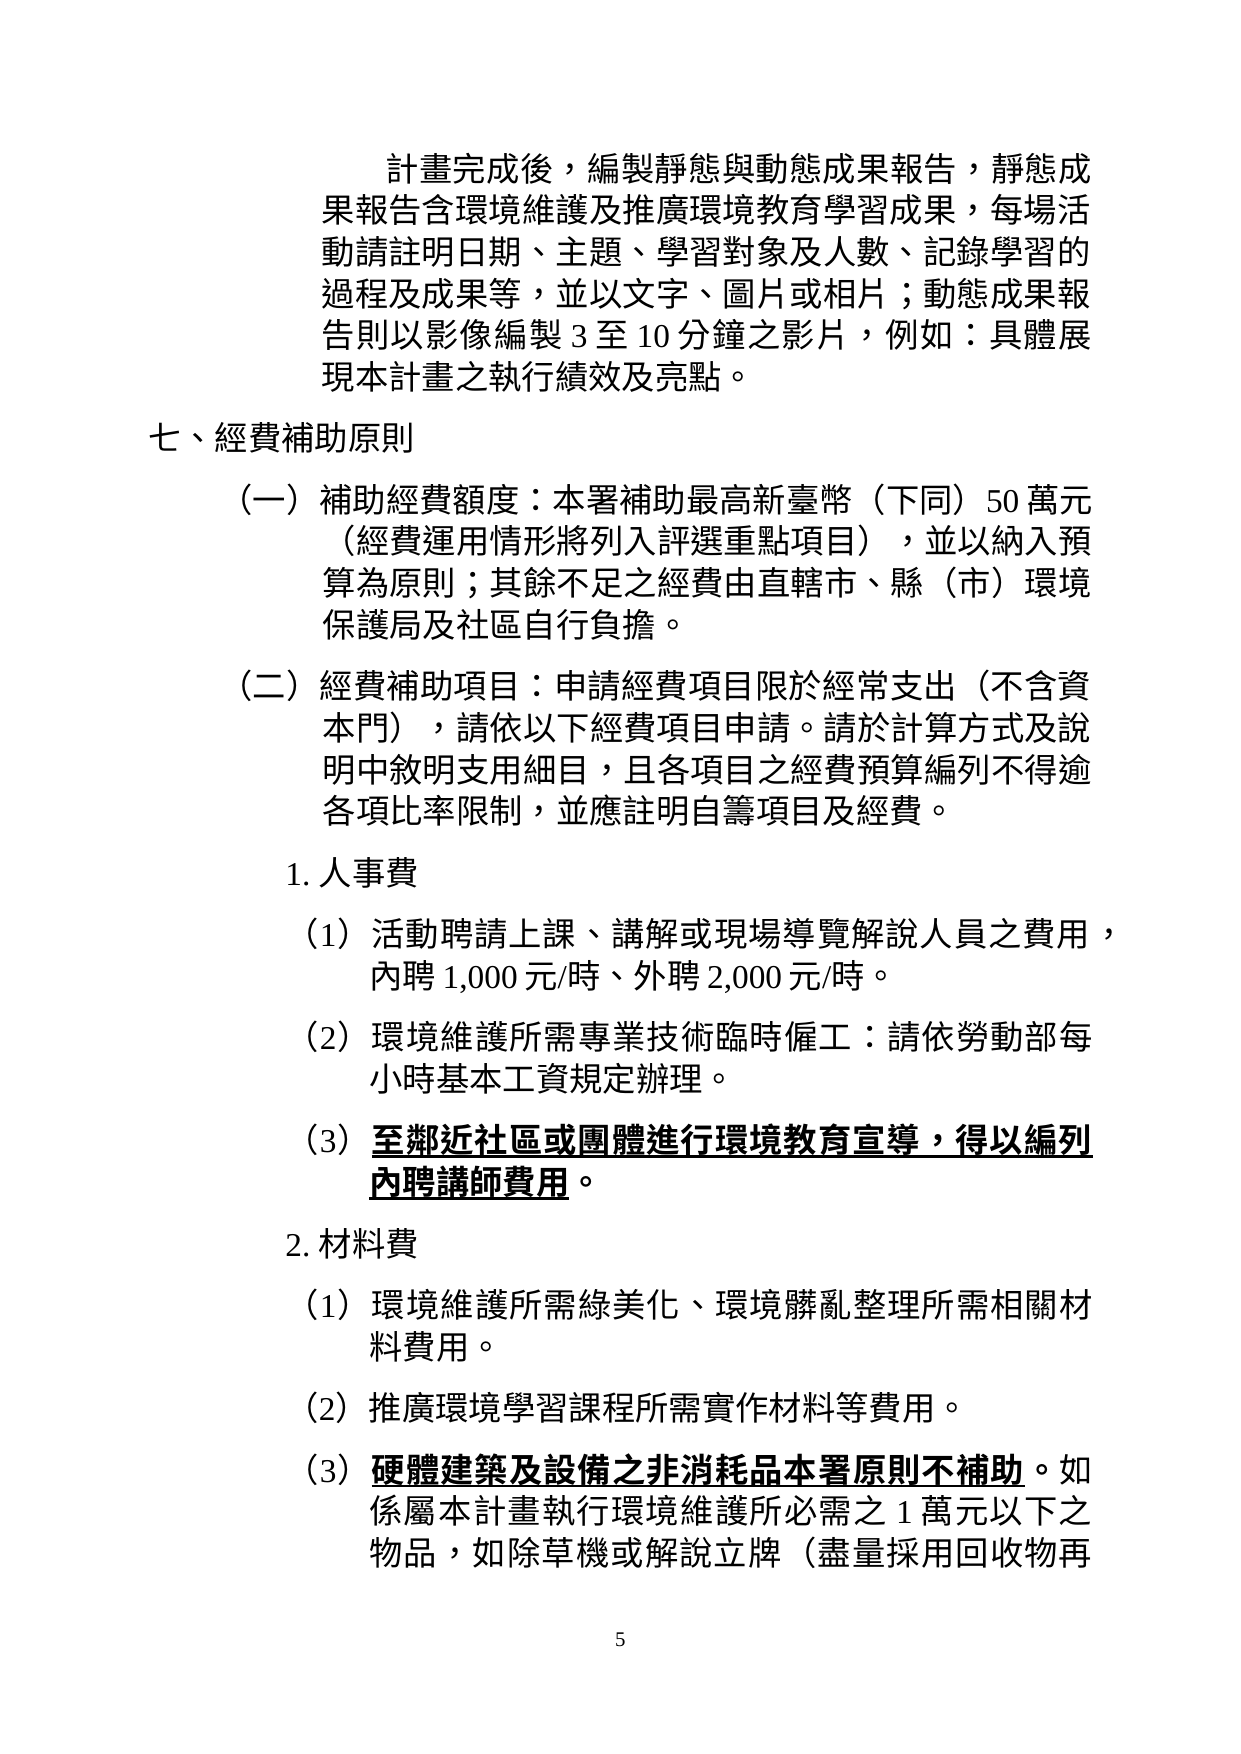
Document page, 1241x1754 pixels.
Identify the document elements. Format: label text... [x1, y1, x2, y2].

text （1）環境維護所需綠美化、環境髒亂整理所需相關材料費用。 [285, 1284, 1092, 1367]
text （2）環境維護所需專業技術臨時僱工：請依勞動部每小時基本工資規定辦理。 [285, 1016, 1092, 1100]
text 1. 人事費 [285, 852, 1092, 893]
text （3）至鄰近社區或團體進行環境教育宣導，得以編列內聘講師費用。 [285, 1119, 1092, 1203]
text 2. 材料費 [285, 1223, 1092, 1264]
text （一）補助經費額度：本署補助最高新臺幣（下同）50萬元（經費運用情形將列入評選重點項目），並以納入預算為原則；其餘不足之經費由直轄市、縣（市）環境保護局及社區自行負擔。 [219, 479, 1092, 646]
text （2）推廣環境學習課程所需實作材料等費用。 [285, 1387, 1092, 1429]
text （二）經費補助項目：申請經費項目限於經常支出（不含資本門），請依以下經費項目申請。請於計算方式及說明中敘明支用細目，且各項目之經費預算編列不得逾各項比率限制，並應註明自籌項目及經費。 [219, 665, 1092, 832]
text （1）活動聘請上課、講解或現場導覽解說人員之費用，內聘1,000元/時、外聘2,000元/時。 [285, 913, 1092, 997]
text 七、經費補助原則 [148, 417, 1092, 459]
text （3）硬體建築及設備之非消耗品本署原則不補助。如係屬本計畫執行環境維護所必需之1萬元以下之物品，如除草機或解說立牌（盡量採用回收物再 [285, 1449, 1092, 1574]
text 計畫完成後，編製靜態與動態成果報告，靜態成果報告含環境維護及推廣環境教育學習成果，每場活動請註明日期、主題、學習對象及人數、記錄學習的過程及成果等，並以文字、圖片或相片；動態成果報告則以影像編製3至10分鐘之影片，例如：具體展現本計畫之執行績效及亮點。 [321, 148, 1092, 398]
